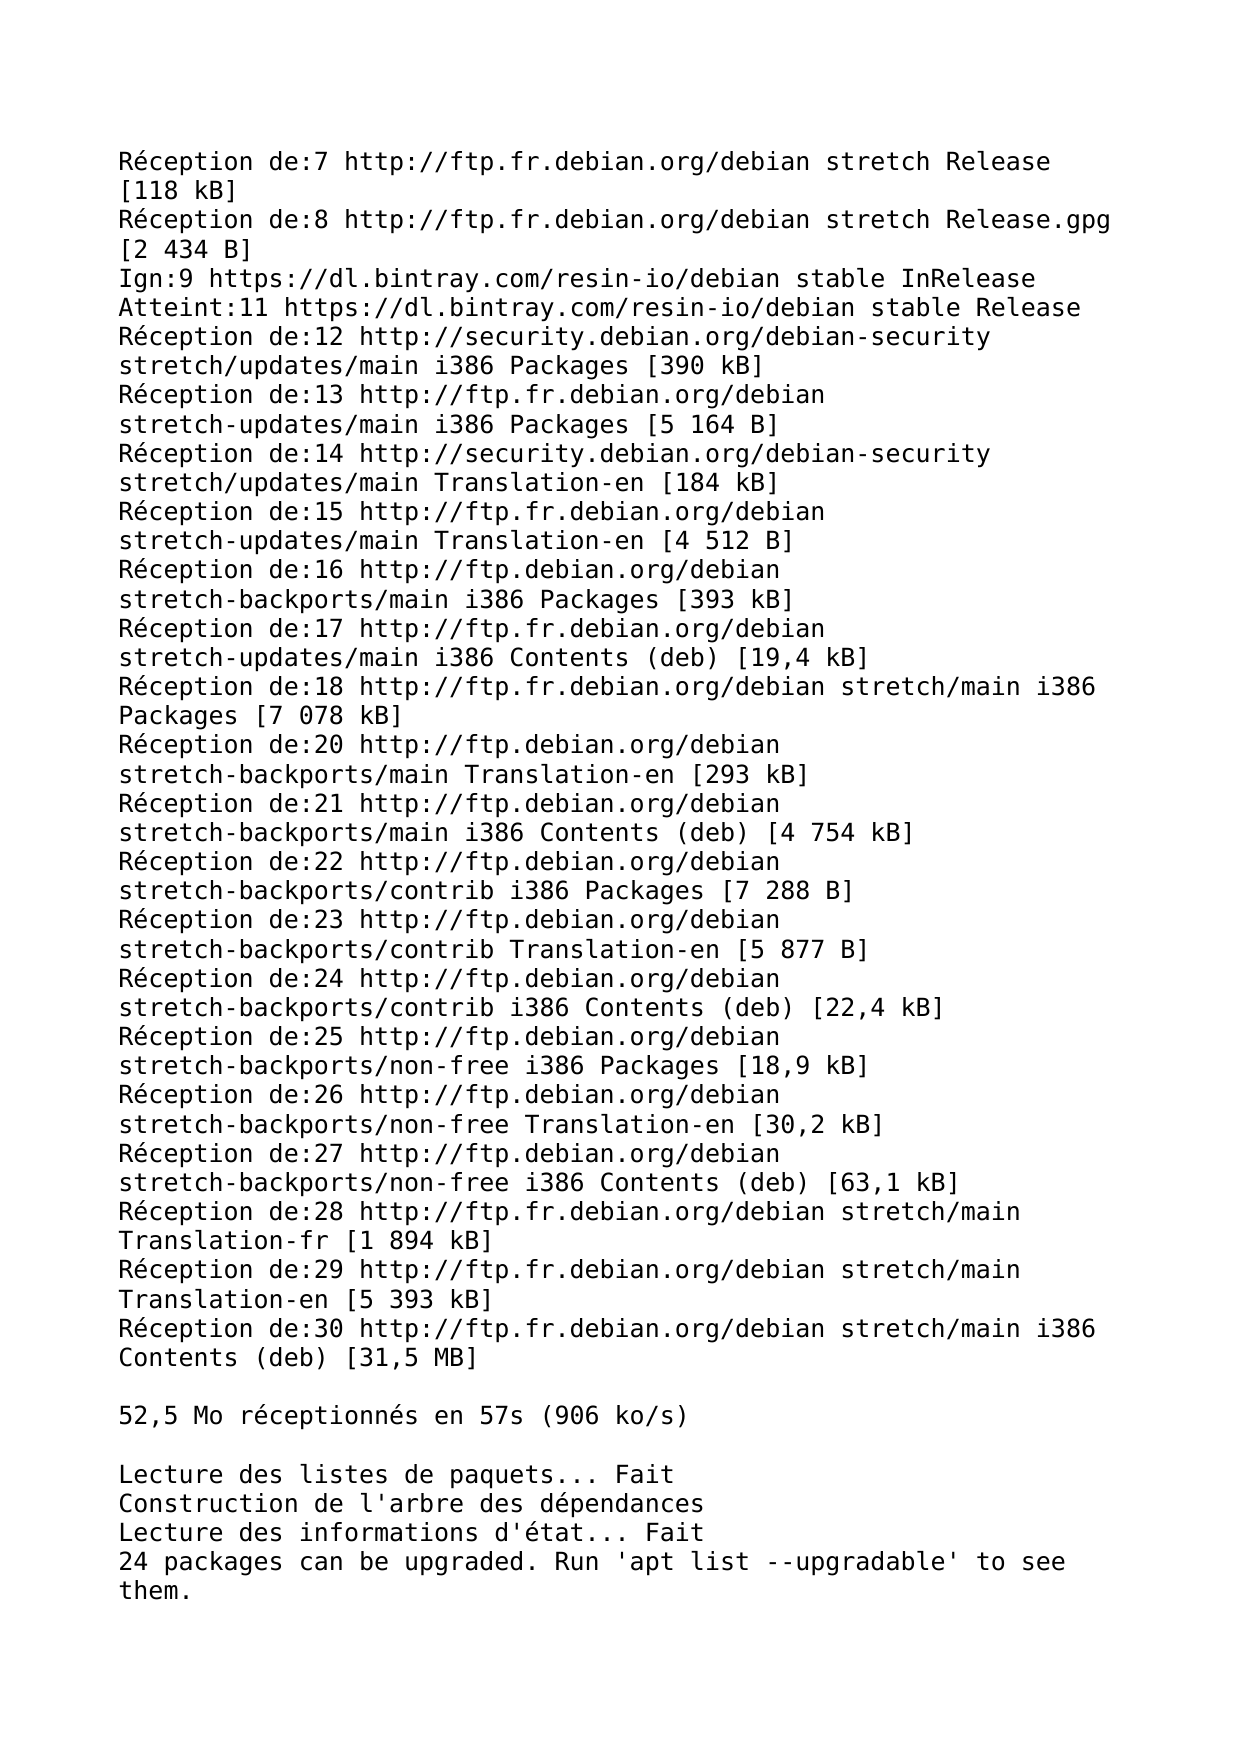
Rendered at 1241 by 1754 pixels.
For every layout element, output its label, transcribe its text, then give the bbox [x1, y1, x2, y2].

text Réception de:7 http://ftp.fr.debian.org/debian stretch Release [118 kB] Réception de:8 http://ftp.fr.debian.org/debian stretch Release.gpg [2 434 B] Ign:9 https://dl.bintray.com/resin-io/debian stable InRelease Atteint:11 https://dl.bintray.com/resin-io/debian stable Release Réception de:12 http://security.debian.org/debian-security stretch/updates/main i386 Packages [390 kB] Réception de:13 http://ftp.fr.debian.org/debian stretch-updates/main i386 Packages [5 164 B] Réception de:14 http://security.debian.org/debian-security stretch/updates/main Translation-en [184 kB] Réception de:15 http://ftp.fr.debian.org/debian stretch-updates/main Translation-en [4 512 B] Réception de:16 http://ftp.debian.org/debian stretch-backports/main i386 Packages [393 kB] Réception de:17 http://ftp.fr.debian.org/debian stretch-updates/main i386 Contents (deb) [19,4 kB] Réception de:18 http://ftp.fr.debian.org/debian stretch/main i386 Packages [7 078 kB] Réception de:20 http://ftp.debian.org/debian stretch-backports/main Translation-en [293 kB] Réception de:21 http://ftp.debian.org/debian stretch-backports/main i386 Contents (deb) [4 754 kB] Réception de:22 http://ftp.debian.org/debian stretch-backports/contrib i386 Packages [7 288 B] Réception de:23 http://ftp.debian.org/debian stretch-backports/contrib Translation-en [5 877 B] Réception de:24 http://ftp.debian.org/debian stretch-backports/contrib i386 Contents (deb) [22,4 kB] Réception de:25 http://ftp.debian.org/debian stretch-backports/non-free i386 Packages [18,9 kB] Réception de:26 http://ftp.debian.org/debian stretch-backports/non-free Translation-en [30,2 kB] Réception de:27 http://ftp.debian.org/debian stretch-backports/non-free i386 Contents (deb) [63,1 kB] Réception de:28 http://ftp.fr.debian.org/debian stretch/main Translation-fr [1 894 kB] Réception de:29 http://ftp.fr.debian.org/debian stretch/main Translation-en [5 393 kB] Réception de:30 http://ftp.fr.debian.org/debian stretch/main i386 Contents (deb) [31,5 MB] 52,5 Mo réceptionnés en 57s (906 ko/s) Lecture des listes de paquets... Fait Construction de l'arbre des dépendances Lecture des informations d'état... Fait 24 packages can be upgraded. Run 'apt list --upgradable' to see them. [118, 118, 1122, 1606]
